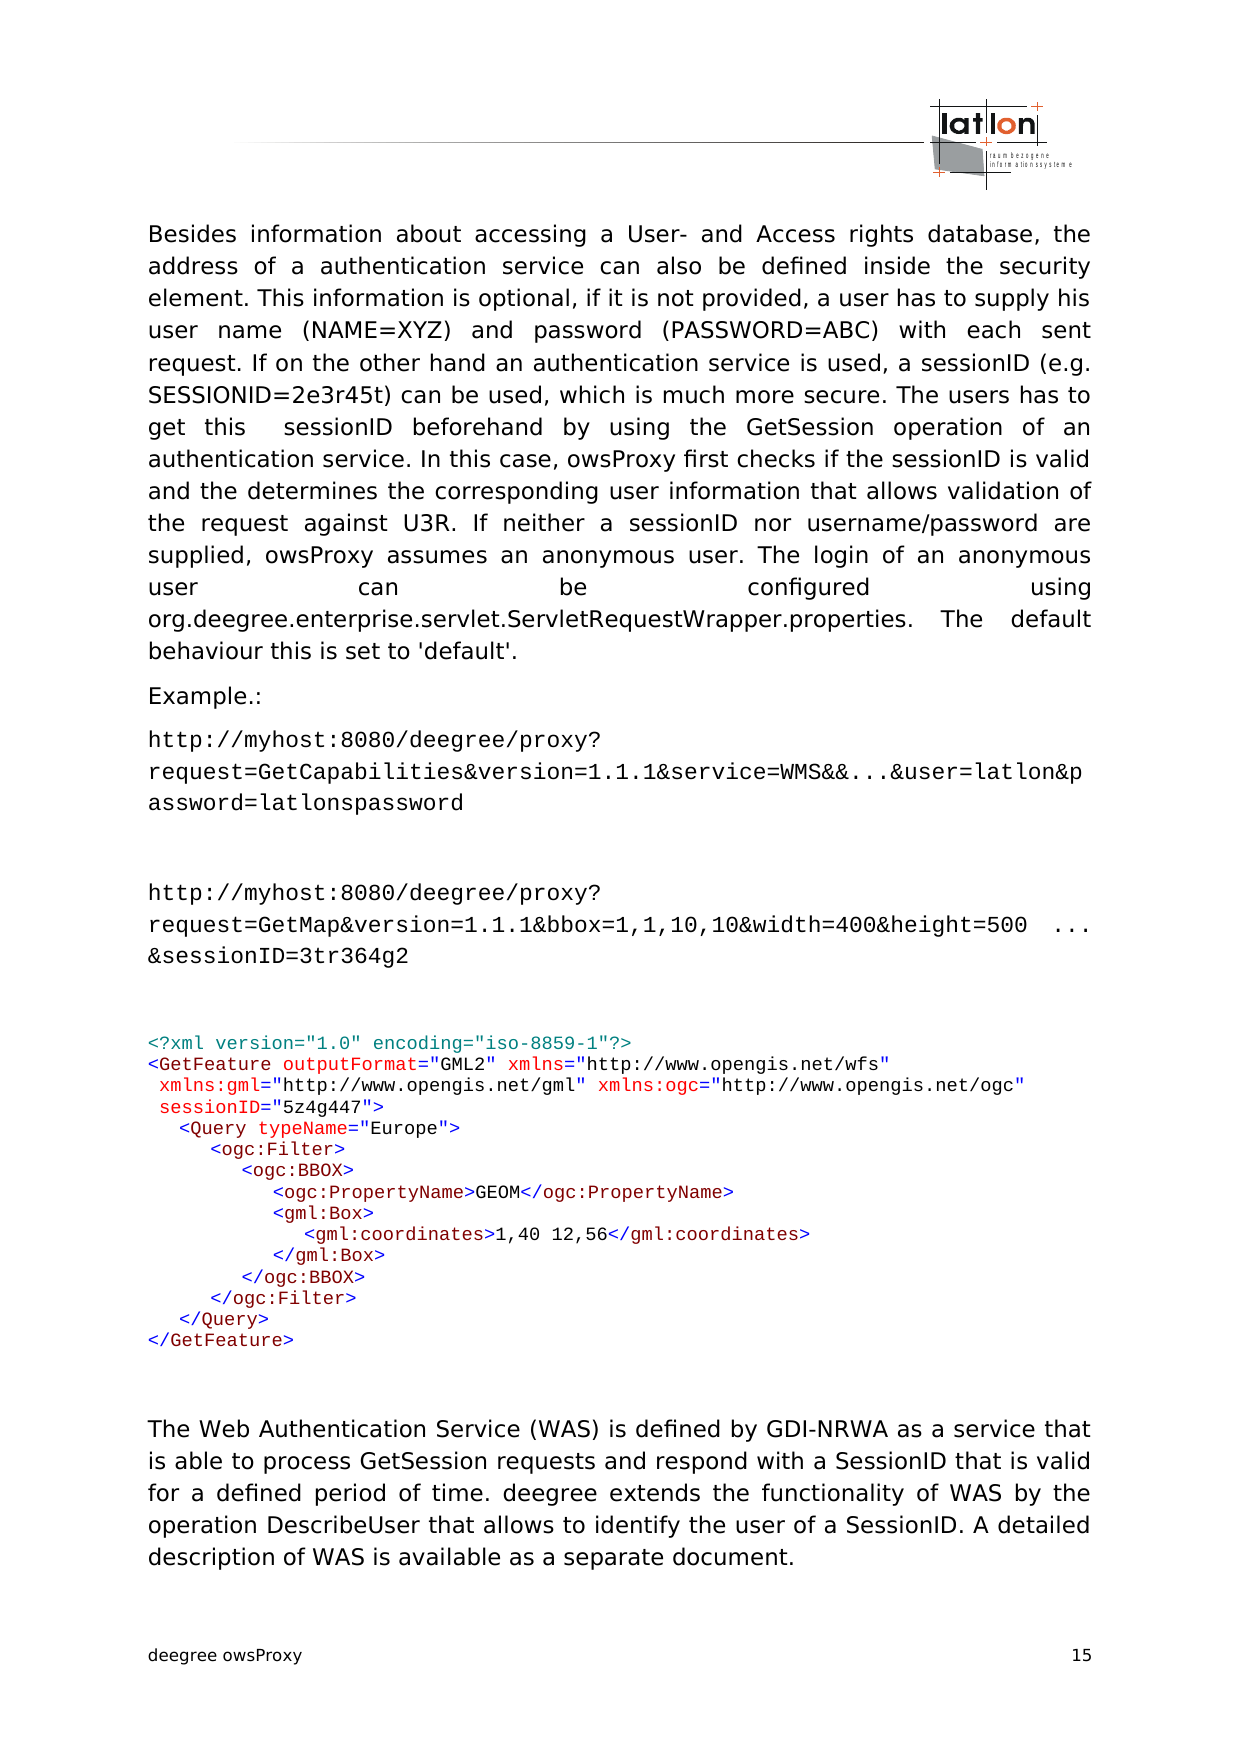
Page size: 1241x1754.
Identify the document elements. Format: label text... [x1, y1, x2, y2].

text http://myhost:8080/deegree/proxy?request=GetCapabilities&version=1.1.1&service=WMS&&...&user=latlon&password=latlonspassword [148, 729, 1092, 818]
text </GetFeature> [148, 1331, 1092, 1353]
text The Web Authentication Service (WAS) is defined by GDI-NRWA as a service that is able to process GetSession requests and respond with a SessionID that is valid for a defined period of time. deegree extends the functionality of WAS by the operation DescribeUser that allows to identify the user of a SessionID. A detailed description of WAS is available as a separate document. [148, 1416, 1092, 1571]
text </ogc:BBOX> [148, 1268, 1092, 1289]
text Example.: [148, 683, 1092, 710]
text <ogc:Filter> [148, 1140, 1092, 1161]
text <ogc:BBOX> [148, 1161, 1092, 1183]
text http://myhost:8080/deegree/proxy?request=GetMap&version=1.1.1&bbox=1,1,10,10&width=400&height=500 ... &sessionID=3tr364g2 [148, 881, 1092, 970]
text sessionID="5z4g447"> [148, 1098, 1092, 1119]
text <gml:coordinates>1,40 12,56</gml:coordinates> [148, 1225, 1092, 1246]
text <?xml version="1.0" encoding="iso-8859-1"?> [148, 1034, 1092, 1055]
text <Query typeName="Europe"> [148, 1119, 1092, 1140]
text </gml:Box> [148, 1246, 1092, 1268]
text <gml:Box> [148, 1204, 1092, 1225]
text </ogc:Filter> [148, 1289, 1092, 1310]
text xmlns:gml="http://www.opengis.net/gml" xmlns:ogc="http://www.opengis.net/ogc" [148, 1076, 1092, 1098]
text </Query> [148, 1310, 1092, 1331]
text <GetFeature outputFormat="GML2" xmlns="http://www.opengis.net/wfs" [148, 1055, 1092, 1076]
text Besides information about accessing a User- and Access rights database, the address of a authentication service can also be defined inside the security element. This information is optional, if it is not provided, a user has to supply his user name (NAME=XYZ) and password (PASSWORD=ABC) with each sent request. If on the other hand an authentication service is used, a sessionID (e.g. SESSIONID=2e3r45t) can be used, which is much more secure. The users has to get this sessionID beforehand by using the GetSession operation of an authentication service. In this case, owsProxy first checks if the sessionID is valid and the determines the corresponding user information that allows validation of the request against U3R. If neither a sessionID nor username/password are supplied, owsProxy assumes an anonymous user. The login of an anonymous user can be configured using org.deegree.enterprise.servlet.ServletRequestWrapper.properties. The default behaviour this is set to 'default'. [148, 221, 1092, 665]
text <ogc:PropertyName>GEOM</ogc:PropertyName> [148, 1183, 1092, 1204]
